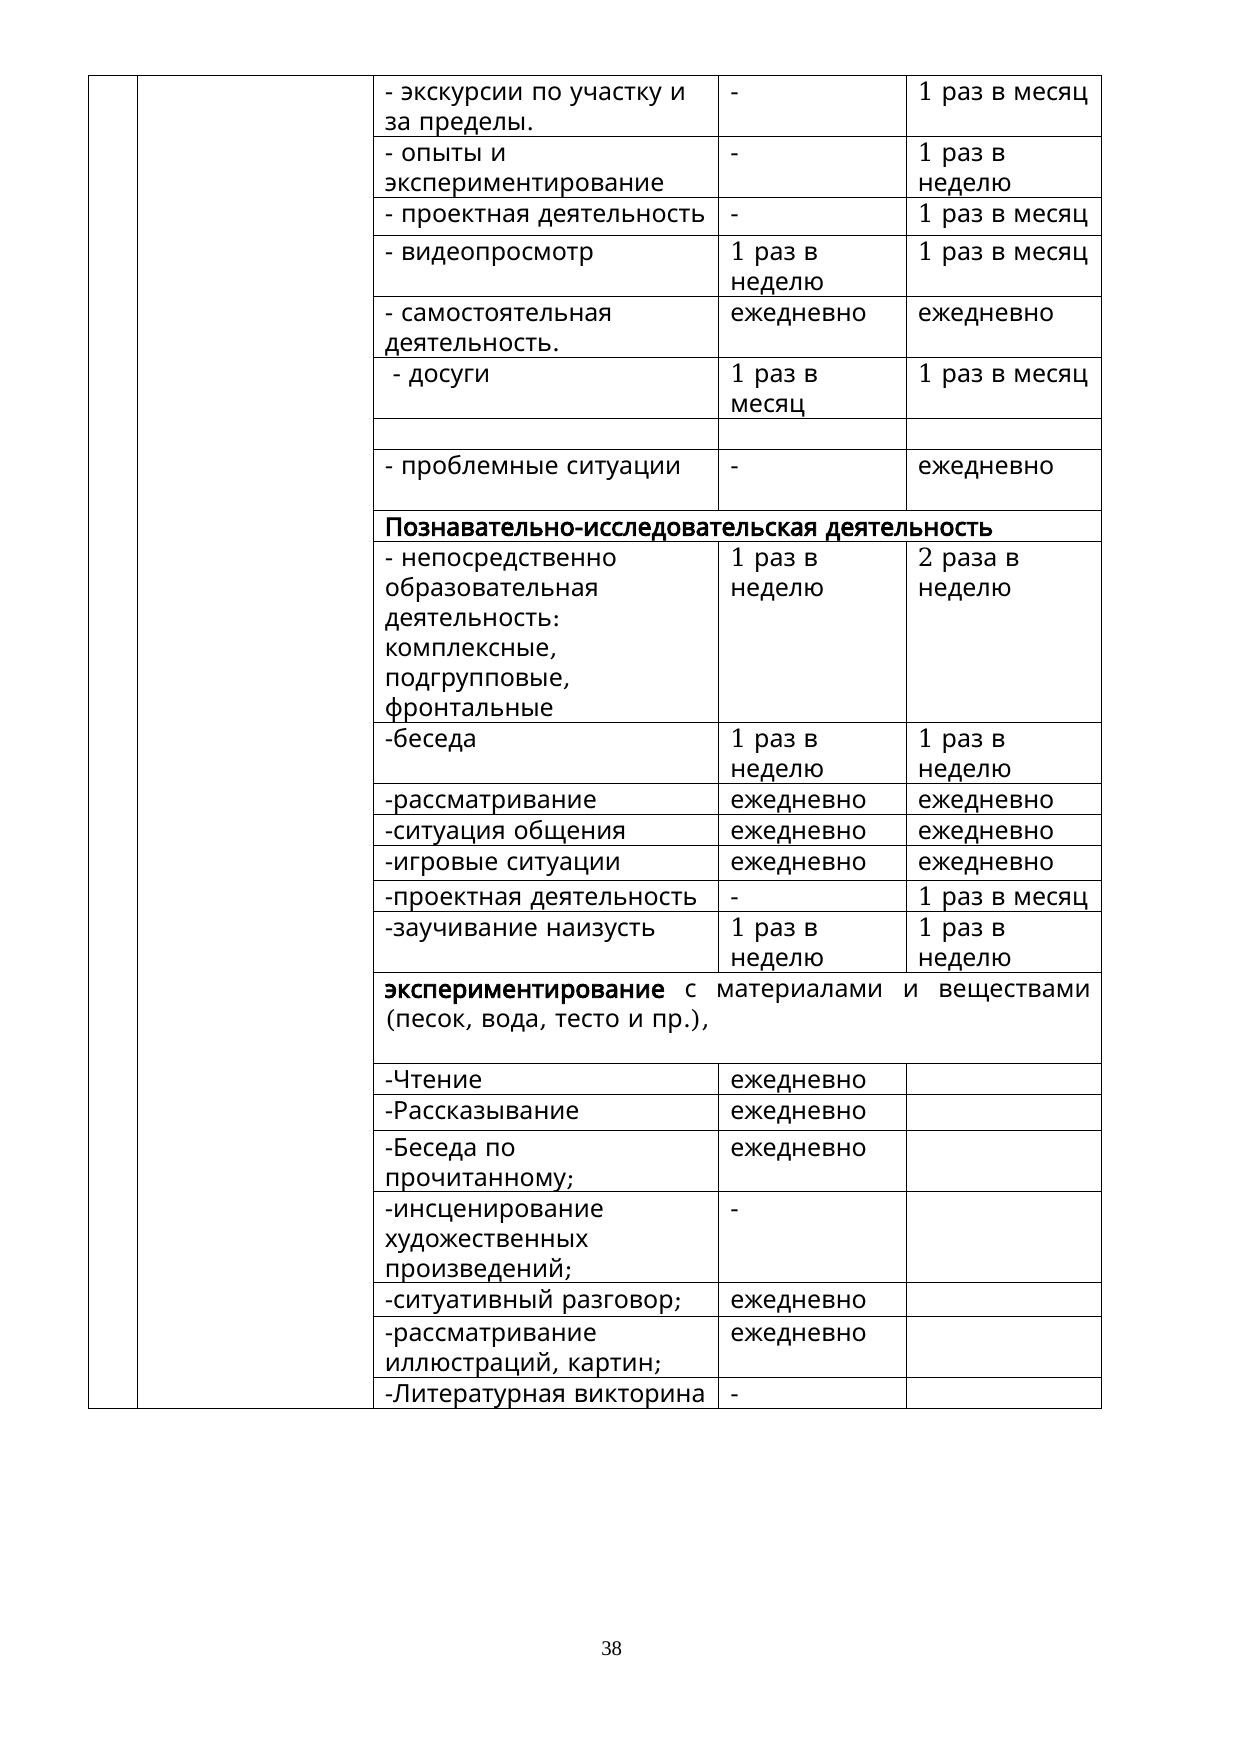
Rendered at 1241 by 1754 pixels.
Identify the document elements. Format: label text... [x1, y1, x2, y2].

table_cell - экскурсии по участку и за пределы. [374, 76, 718, 136]
table_cell 1 раз в неделю [907, 723, 1101, 783]
table_cell [907, 419, 1101, 449]
table_cell - [719, 1192, 906, 1282]
table_cell 1 раз в неделю [907, 912, 1101, 972]
table_cell -беседа [374, 723, 718, 783]
table_cell 1 раз в неделю [907, 137, 1101, 197]
table_cell [907, 1378, 1101, 1408]
table_cell - видеопросмотр [374, 236, 718, 296]
table_cell [138, 76, 373, 1408]
table_cell -проектная деятельность [374, 881, 718, 911]
table_cell [907, 1192, 1101, 1282]
table_cell - проблемные ситуации [374, 450, 718, 510]
table_cell ежедневно [719, 815, 906, 845]
table_cell ежедневно [719, 297, 906, 357]
table_cell [719, 419, 906, 449]
table_cell экспериментирование с материалами и веществами (песок, вода, тесто и пр.), [374, 973, 1101, 1063]
table_cell -Беседа по прочитанному; [374, 1131, 718, 1191]
table_cell - проектная деятельность [374, 198, 718, 234]
table_cell ежедневно [719, 784, 906, 814]
table_cell - [719, 198, 906, 234]
table_cell [89, 76, 137, 1408]
table_cell [374, 419, 718, 449]
table_cell 1 раз в неделю [719, 912, 906, 972]
table_cell ежедневно [719, 1064, 906, 1094]
table_cell - непосредственно образовательная деятельность: комплексные, подгрупповые, фронтальные [374, 542, 718, 722]
table_cell - [719, 76, 906, 136]
table_cell 1 раз в месяц [907, 358, 1101, 418]
table_cell -ситуация общения [374, 815, 718, 845]
table_cell ежедневно [719, 1131, 906, 1191]
table_cell 1 раз в месяц [719, 358, 906, 418]
table_cell ежедневно [719, 1283, 906, 1316]
table_cell - [719, 1378, 906, 1408]
table_cell 1 раз в неделю [719, 542, 906, 722]
table_cell [907, 1095, 1101, 1130]
table_cell 1 раз в неделю [719, 236, 906, 296]
table_cell ежедневно [907, 450, 1101, 510]
table_cell -Рассказывание [374, 1095, 718, 1130]
table_cell [907, 1131, 1101, 1191]
table_cell -Чтение [374, 1064, 718, 1094]
table_cell [907, 1064, 1101, 1094]
table_cell -ситуативный разговор; [374, 1283, 718, 1316]
table_cell -рассматривание [374, 784, 718, 814]
table_cell - [719, 137, 906, 197]
table_cell - самостоятельная деятельность. [374, 297, 718, 357]
table_cell 1 раз в месяц [907, 76, 1101, 136]
table_cell ежедневно [719, 1095, 906, 1130]
table_cell [907, 1283, 1101, 1316]
table_cell Познавательно-исследовательская деятельность [374, 511, 1101, 541]
table_cell 2 раза в неделю [907, 542, 1101, 722]
table_cell ежедневно [719, 846, 906, 880]
table_cell -игровые ситуации [374, 846, 718, 880]
table_cell -заучивание наизусть [374, 912, 718, 972]
table_cell 1 раз в месяц [907, 881, 1101, 911]
table_cell -Литературная викторина [374, 1378, 718, 1408]
table_cell - [719, 881, 906, 911]
table_cell -рассматривание иллюстраций, картин; [374, 1317, 718, 1377]
table_cell -инсценирование художественных произведений; [374, 1192, 718, 1282]
table_cell ежедневно [907, 815, 1101, 845]
table_cell - досуги [374, 358, 718, 418]
table_cell 1 раз в месяц [907, 236, 1101, 296]
table_cell [907, 1317, 1101, 1377]
table_cell - опыты и экспериментирование [374, 137, 718, 197]
table_cell ежедневно [907, 846, 1101, 880]
table_cell ежедневно [907, 784, 1101, 814]
table_cell ежедневно [907, 297, 1101, 357]
table_cell 1 раз в месяц [907, 198, 1101, 234]
table_cell 1 раз в неделю [719, 723, 906, 783]
table_cell - [719, 450, 906, 510]
table_cell ежедневно [719, 1317, 906, 1377]
